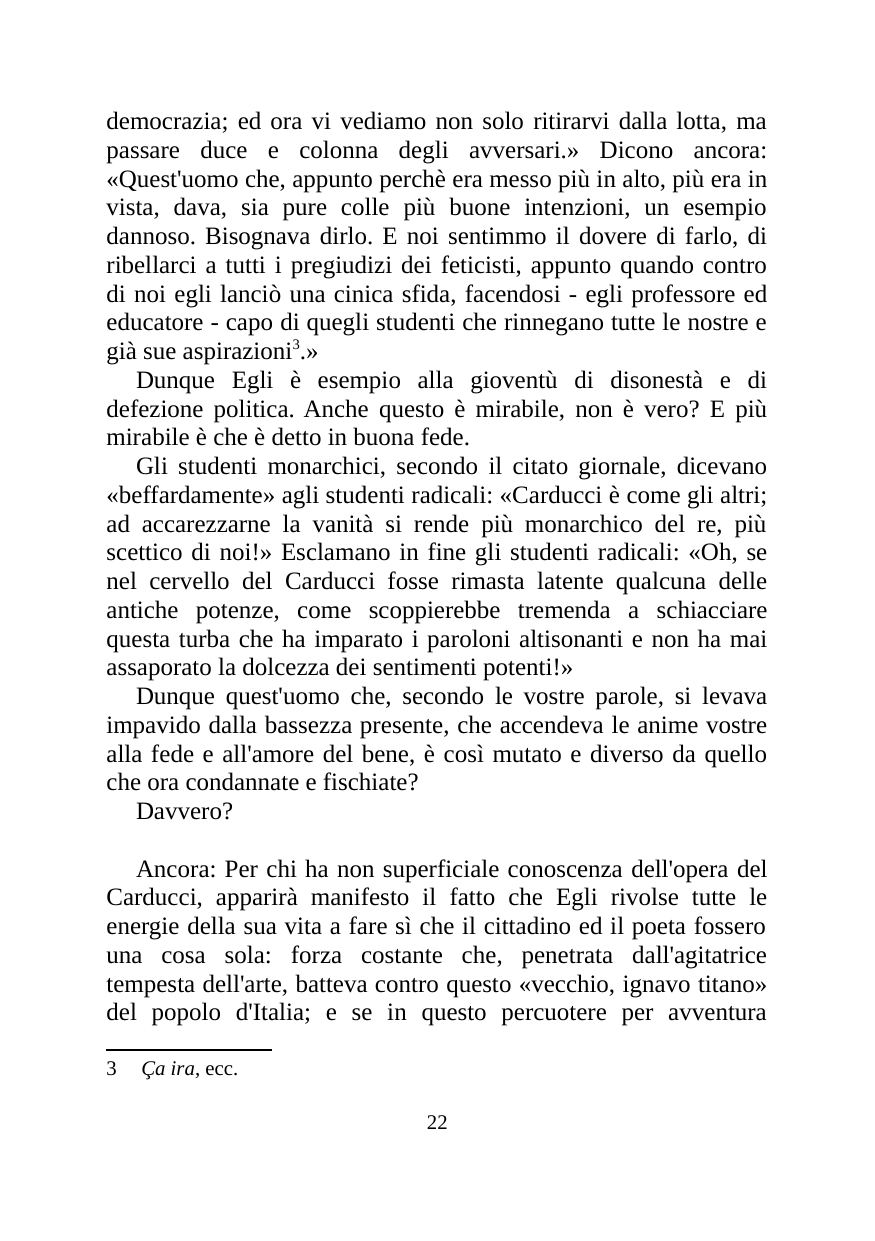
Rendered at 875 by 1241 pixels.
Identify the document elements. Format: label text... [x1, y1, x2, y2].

text Dunque quest'uomo che, secondo le vostre parole, si levava impavido dalla bassezza presente, che accendeva le anime vostre alla fede e all'amore del bene, è così mutato e diverso da quello che ora condannate e fischiate? [106, 681, 768, 796]
text Dunque Egli è esempio alla gioventù di disonestà e di defezione politica. Anche questo è mirabile, non è vero? E più mirabile è che è detto in buona fede. [106, 365, 768, 451]
text Ça ira, ecc. [106, 1056, 768, 1080]
text Gli studenti monarchici, secondo il citato giornale, dicevano «beffardamente» agli studenti radicali: «Carducci è come gli altri; ad accarezzarne la vanità si rende più monarchico del re, più scettico di noi!» Esclamano in fine gli studenti radicali: «Oh, se nel cervello del Carducci fosse rimasta latente qualcuna delle antiche potenze, come scoppierebbe tremenda a schiacciare questa turba che ha imparato i paroloni altisonanti e non ha mai assaporato la dolcezza dei sentimenti potenti!» [106, 451, 768, 681]
text Davvero? [106, 796, 768, 825]
text democrazia; ed ora vi vediamo non solo ritirarvi dalla lotta, ma passare duce e colonna degli avversari.» Dicono ancora: «Quest'uomo che, appunto perchè era messo più in alto, più era in vista, dava, sia pure colle più buone intenzioni, un esempio dannoso. Bisognava dirlo. E noi sentimmo il dovere di farlo, di ribellarci a tutti i pregiudizi dei feticisti, appunto quando contro di noi egli lanciò una cinica sfida, facendosi - egli professore ed educatore - capo di quegli studenti che rinnegano tutte le nostre e già sue aspirazioni.» [106, 106, 768, 365]
text Ancora: Per chi ha non superficiale conoscenza dell'opera del Carducci, apparirà manifesto il fatto che Egli rivolse tutte le energie della sua vita a fare sì che il cittadino ed il poeta fossero una cosa sola: forza costante che, penetrata dall'agitatrice tempesta dell'arte, batteva contro questo «vecchio, ignavo titano» del popolo d'Italia; e se in questo percuotere per avventura [106, 854, 768, 1026]
